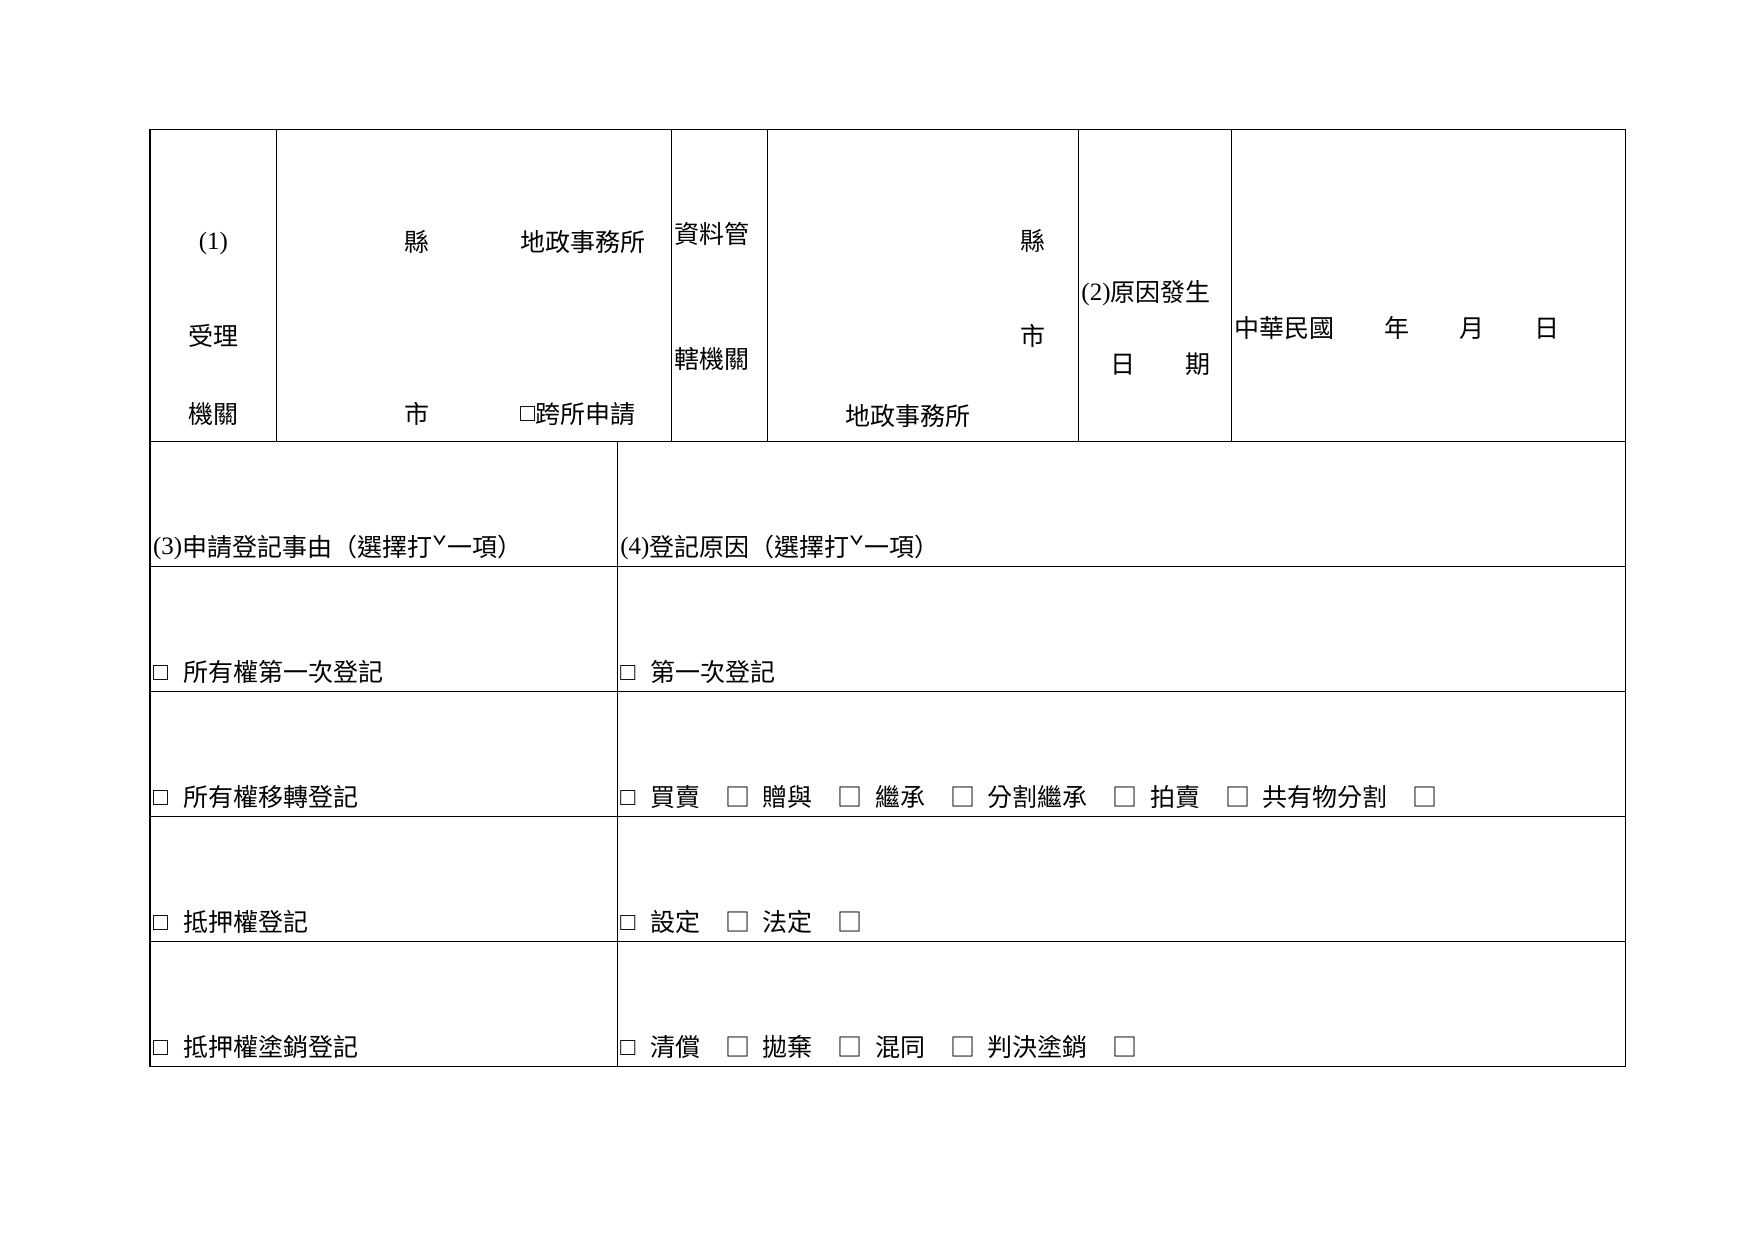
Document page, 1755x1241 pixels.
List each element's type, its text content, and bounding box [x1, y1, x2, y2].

table_cell □ 抵押權塗銷登記 [151, 942, 617, 1066]
table_cell (2)原因發生 日 期 [1079, 130, 1231, 441]
table_cell 縣 市 [277, 130, 432, 441]
table_cell (4)登記原因（選擇打ˇ一項） [618, 442, 1625, 566]
table_cell (1) 受理 機關 [151, 130, 276, 441]
table_cell □ 抵押權登記 [151, 817, 617, 941]
table_cell □ 設定 □ 法定 □ [618, 817, 1625, 941]
table_cell 資料管 轄機關 [672, 130, 767, 441]
table_cell (3)申請登記事由（選擇打ˇ一項） [151, 442, 617, 566]
table_cell □ 第一次登記 [618, 567, 1625, 691]
table_cell □ 所有權第一次登記 [151, 567, 617, 691]
table_cell □ 所有權移轉登記 [151, 692, 617, 816]
table_cell □ 買賣 □ 贈與 □ 繼承 □ 分割繼承 □ 拍賣 □ 共有物分割 □ [618, 692, 1625, 816]
table_cell □ 清償 □ 拋棄 □ 混同 □ 判決塗銷 □ [618, 942, 1625, 1066]
table_cell 地政事務所 □跨所申請 [433, 130, 671, 441]
table_cell 縣 市 地政事務所 [768, 130, 1078, 441]
table_cell 中華民國 年 月 日 [1232, 130, 1625, 441]
